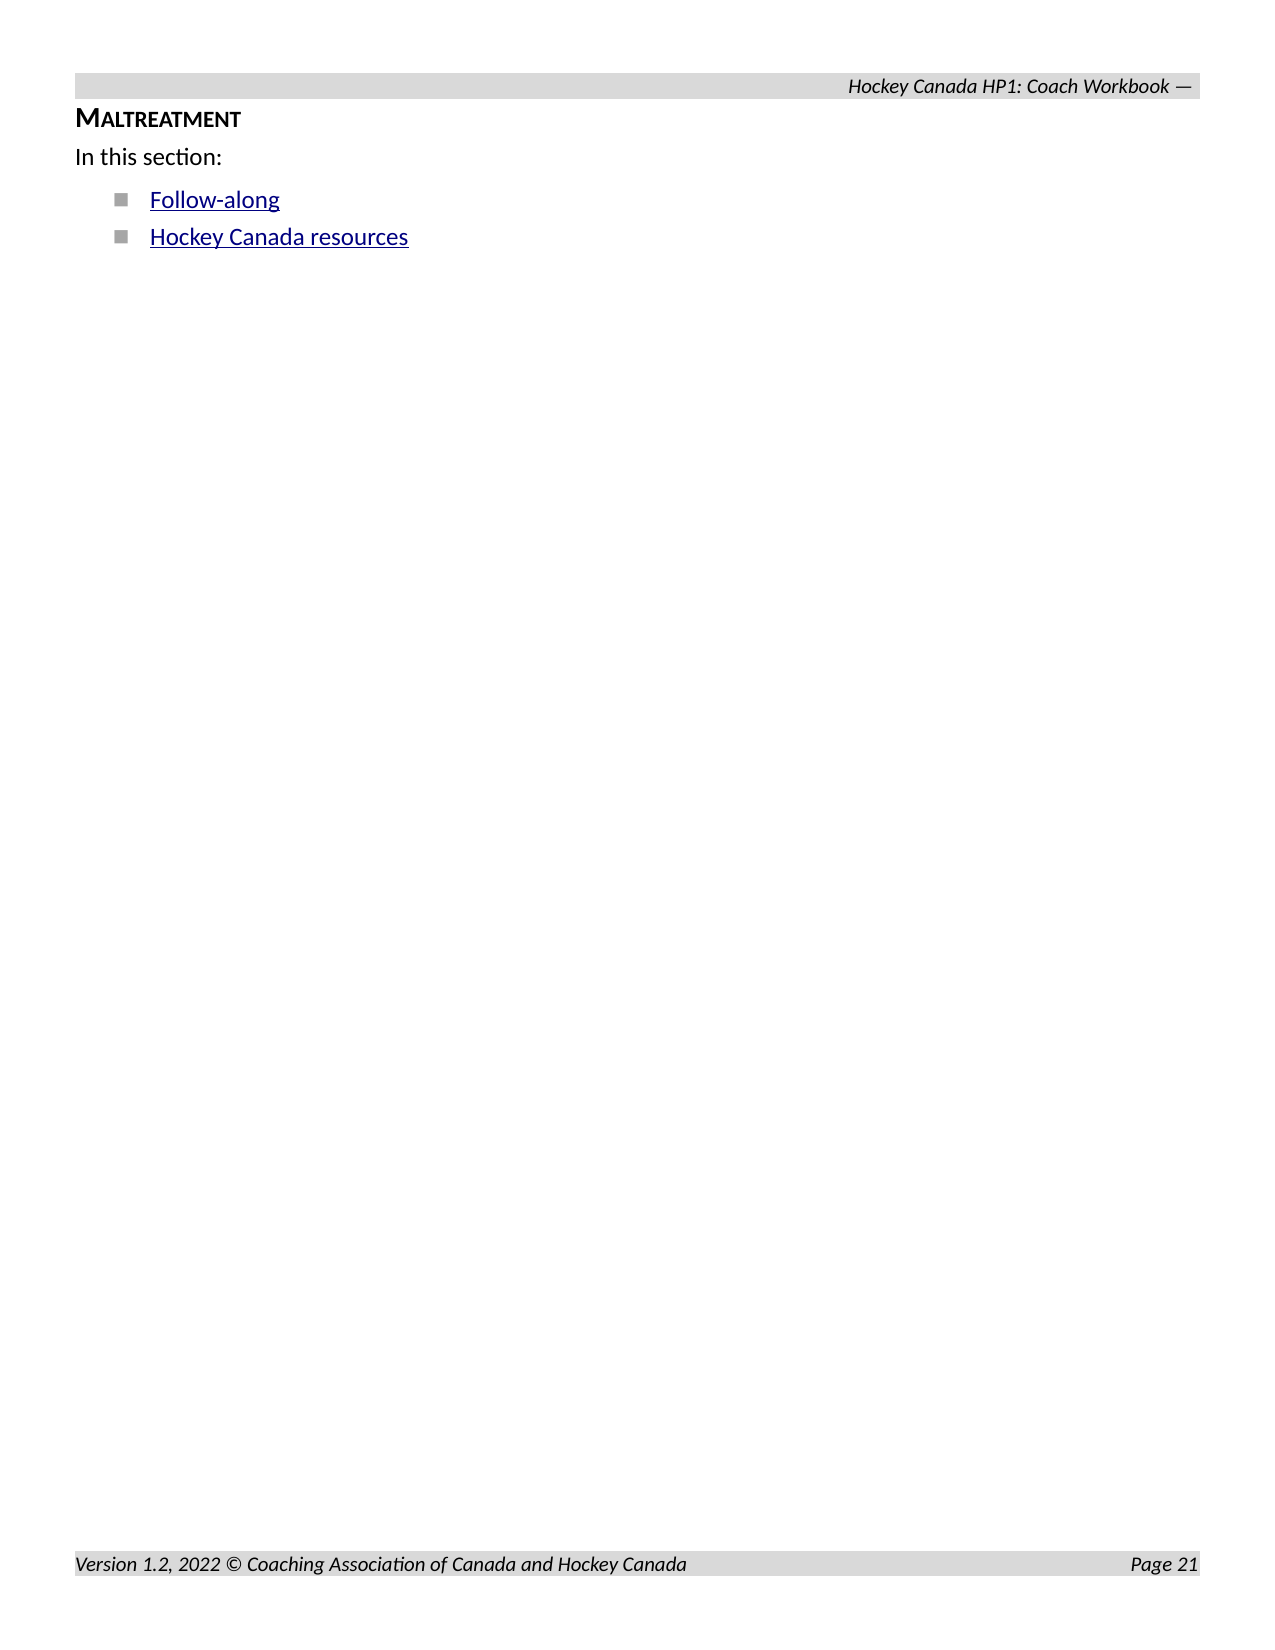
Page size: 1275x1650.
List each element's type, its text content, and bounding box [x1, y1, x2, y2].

subtitle Maltreatment [75, 99, 1200, 134]
list Hockey Canada resources [112, 221, 1200, 251]
list Follow-along [112, 184, 1200, 214]
text In this section: [75, 141, 1200, 171]
